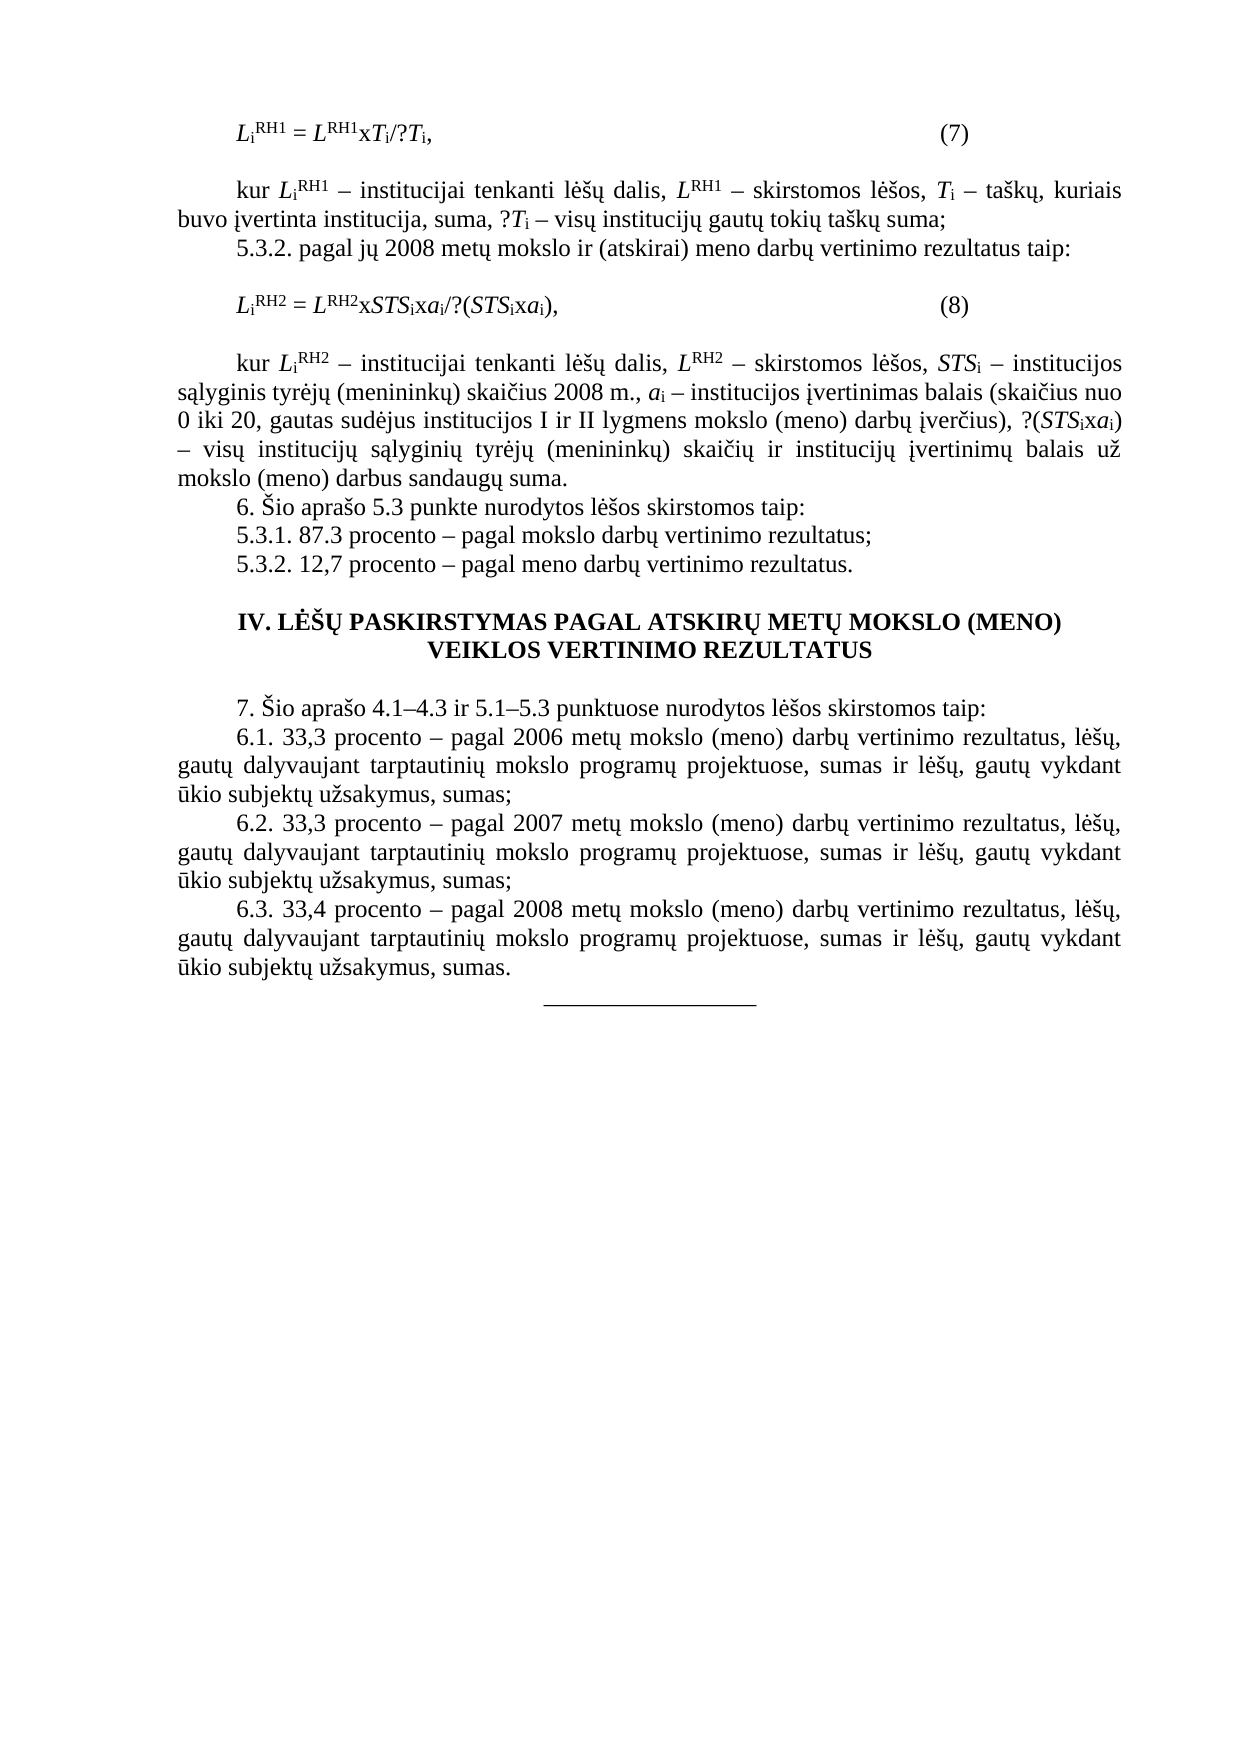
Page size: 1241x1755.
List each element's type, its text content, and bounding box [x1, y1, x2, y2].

text 6.2. 33,3 procento – pagal 2007 metų mokslo (meno) darbų vertinimo rezultatus, lėšų, gautų dalyvaujant tarptautinių mokslo programų projektuose, sumas ir lėšų, gautų vykdant ūkio subjektų užsakymus, sumas; [177, 808, 1122, 894]
text LiRH2 = LRH2xSTSixai/SUM?(STSixai), (8) [177, 291, 1122, 319]
text 7. Šio aprašo 4.1–4.3 ir 5.1–5.3 punktuose nurodytos lėšos skirstomos taip: [177, 693, 1122, 722]
text LiRH1 = LRH1xTi/?Ti, (7) [177, 118, 1122, 147]
text 6.1. 33,3 procento – pagal 2006 metų mokslo (meno) darbų vertinimo rezultatus, lėšų, gautų dalyvaujant tarptautinių mokslo programų projektuose, sumas ir lėšų, gautų vykdant ūkio subjektų užsakymus, sumas; [177, 722, 1122, 808]
text IV. LĖŠŲ PASKIRSTYMAS PAGAL ATSKIRŲ METŲ MOKSLO (MENO) VEIKLOS VERTINIMO REZULTATUS [177, 607, 1122, 664]
text kur LiRH1 – institucijai tenkanti lėšų dalis, LRH1 – skirstomos lėšos, Ti – taškų, kuriais buvo įvertinta institucija, suma, SUM?Ti – visų institucijų gautų tokių taškų suma; [177, 176, 1122, 233]
text kur LiRH2 – institucijai tenkanti lėšų dalis, LRH2 – skirstomos lėšos, STSi – institucijos sąlyginis tyrėjų (menininkų) skaičius 2008 m., ai – institucijos įvertinimas balais (skaičius nuo 0 iki 20, gautas sudėjus institucijos I ir II lygmens mokslo (meno) darbų įverčius), SUM?(STSixai) – visų institucijų sąlyginių tyrėjų (menininkų) skaičių ir institucijų įvertinimų balais už mokslo (meno) darbus sandaugų suma. [177, 348, 1122, 492]
text 6. Šio aprašo 5.3 punkte nurodytos lėšos skirstomos taip: [177, 492, 1122, 521]
text 5.3.2. 12,7 procento – pagal meno darbų vertinimo rezultatus. [177, 549, 1122, 578]
text _________________ [177, 981, 1122, 1009]
text 5.3.1. 87.3 procento – pagal mokslo darbų vertinimo rezultatus; [177, 521, 1122, 549]
text 6.3. 33,4 procento – pagal 2008 metų mokslo (meno) darbų vertinimo rezultatus, lėšų, gautų dalyvaujant tarptautinių mokslo programų projektuose, sumas ir lėšų, gautų vykdant ūkio subjektų užsakymus, sumas. [177, 894, 1122, 981]
text 5.3.2. pagal jų 2008 metų mokslo ir (atskirai) meno darbų vertinimo rezultatus taip: [177, 233, 1122, 262]
